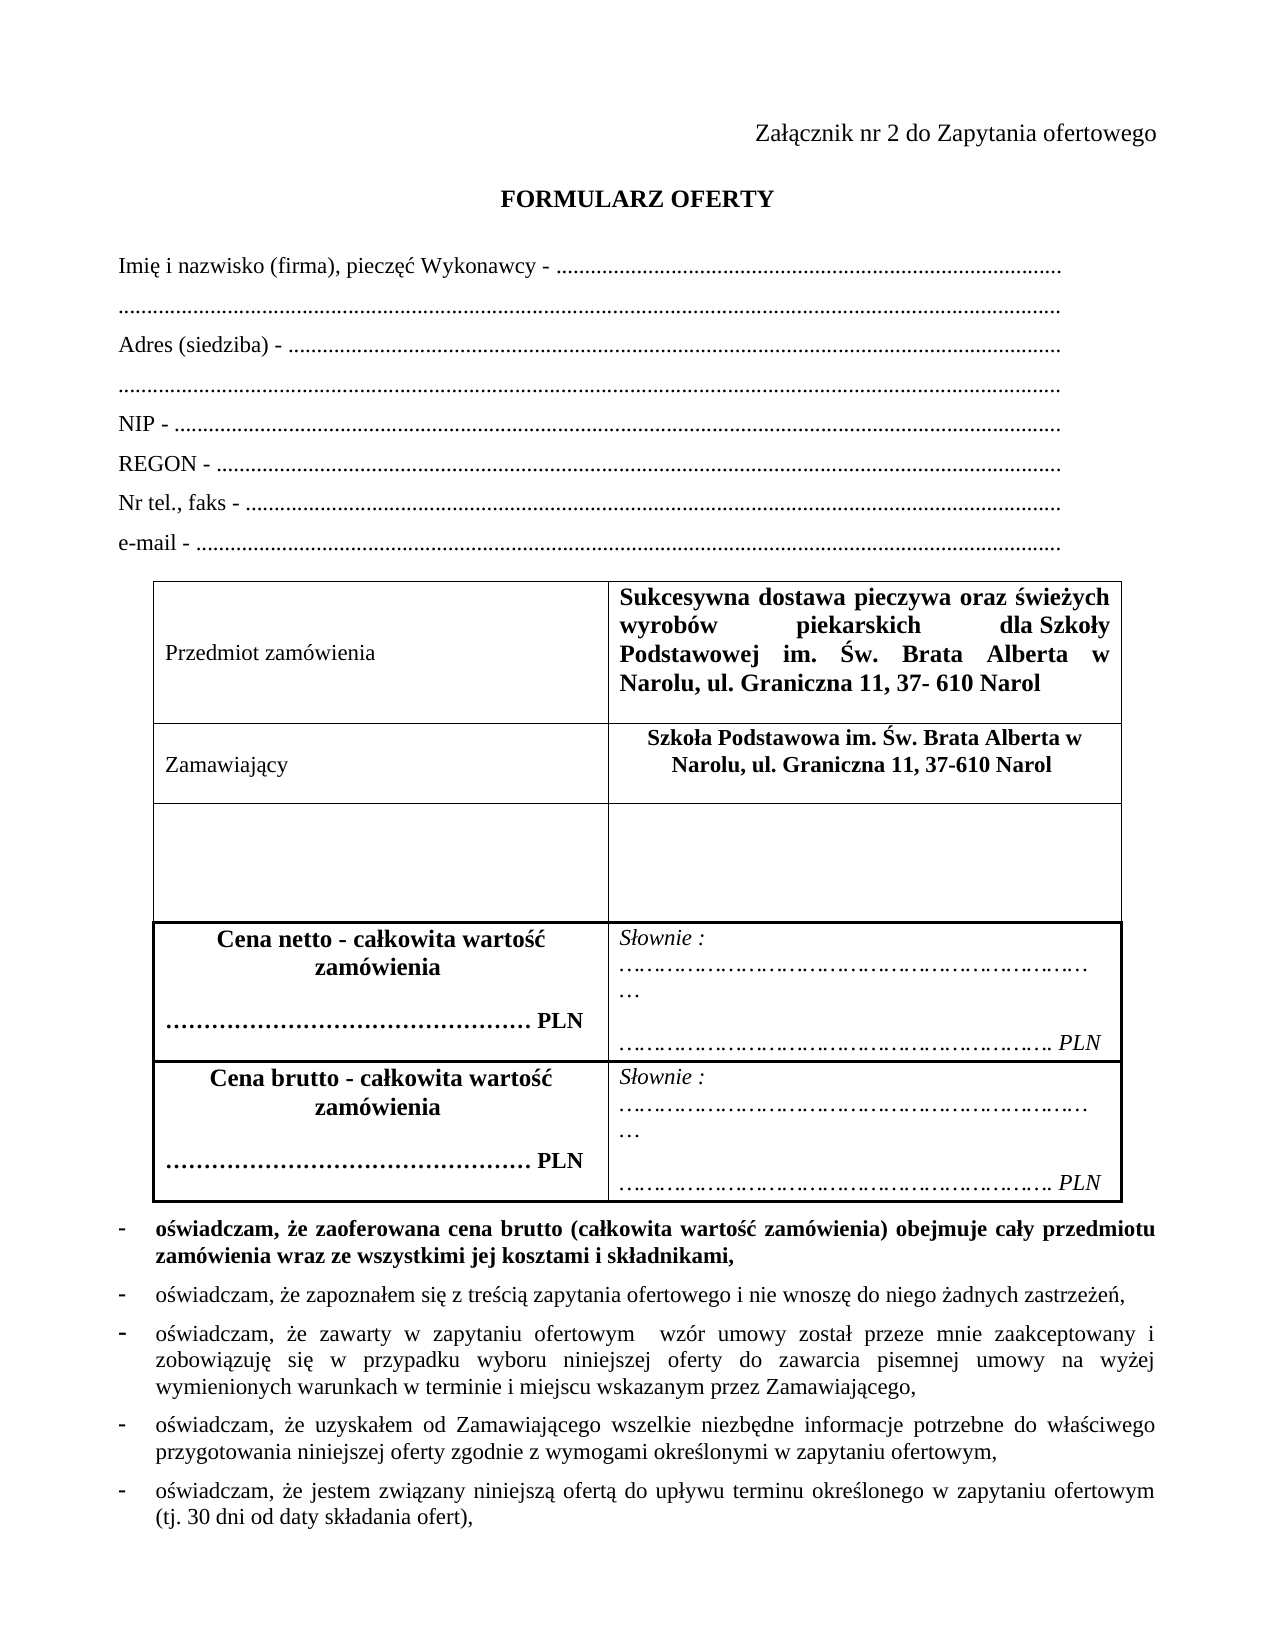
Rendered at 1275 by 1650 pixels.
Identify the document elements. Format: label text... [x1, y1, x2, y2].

table_cell Zamawiający [154, 724, 608, 803]
text FORMULARZ OFERTY [118, 184, 1157, 213]
table_cell Cena netto - całkowita wartość zamówienia ………………………………………… PLN [155, 924, 608, 1060]
text Imię i nazwisko (firma), pieczęć Wykonawcy - [118, 252, 1157, 279]
text e-mail - [118, 529, 1157, 555]
text Załącznik nr 2 do Zapytania ofertowego [118, 118, 1157, 147]
table_cell Słownie : ……………………………………………………………… ………………………………………………………. PLN [609, 924, 1120, 1060]
list oświadczam, że jestem związany niniejszą ofertą do upływu terminu określonego w zapytaniu ofertowym (tj. 30 dni od daty składania ofert), [118, 1477, 1157, 1529]
table_cell [154, 804, 608, 921]
list oświadczam, że uzyskałem od Zamawiającego wszelkie niezbędne informacje potrzebne do właściwego przygotowania niniejszej oferty zgodnie z wymogami określonymi w zapytaniu ofertowym, [118, 1412, 1157, 1464]
table_cell Szkoła Podstawowa im. Św. Brata Alberta w Narolu, ul. Graniczna 11, 37-610 Narol [609, 724, 1121, 803]
table_cell Cena brutto - całkowita wartość zamówienia ………………………………………… PLN [155, 1063, 608, 1200]
table_header Sukcesywna dostawa pieczywa oraz świeżych wyrobów piekarskich dla Szkoły Podstawowej im. Św. Brata Alberta w Narolu, ul. Graniczna 11, 37- 610 Narol [609, 582, 1121, 723]
text REGON - [118, 450, 1157, 476]
text Adres (siedziba) - [118, 331, 1157, 358]
table_cell [609, 804, 1121, 921]
list oświadczam, że zapoznałem się z treścią zapytania ofertowego i nie wnoszę do niego żadnych zastrzeżeń, [118, 1281, 1157, 1307]
text NIP - [118, 410, 1157, 437]
table_header Przedmiot zamówienia [154, 582, 608, 723]
list oświadczam, że zaoferowana cena brutto (całkowita wartość zamówienia) obejmuje cały przedmiotu zamówienia wraz ze wszystkimi jej kosztami i składnikami, [118, 1216, 1157, 1268]
table_cell Słownie : ……………………………………………………………… ………………………………………………………. PLN [609, 1063, 1120, 1200]
text Nr tel., faks - [118, 489, 1157, 516]
list oświadczam, że zawarty w zapytaniu ofertowym wzór umowy został przeze mnie zaakceptowany i zobowiązuję się w przypadku wyboru niniejszej oferty do zawarcia pisemnej umowy na wyżej wymienionych warunkach w terminie i miejscu wskazanym przez Zamawiającego, [118, 1319, 1157, 1399]
